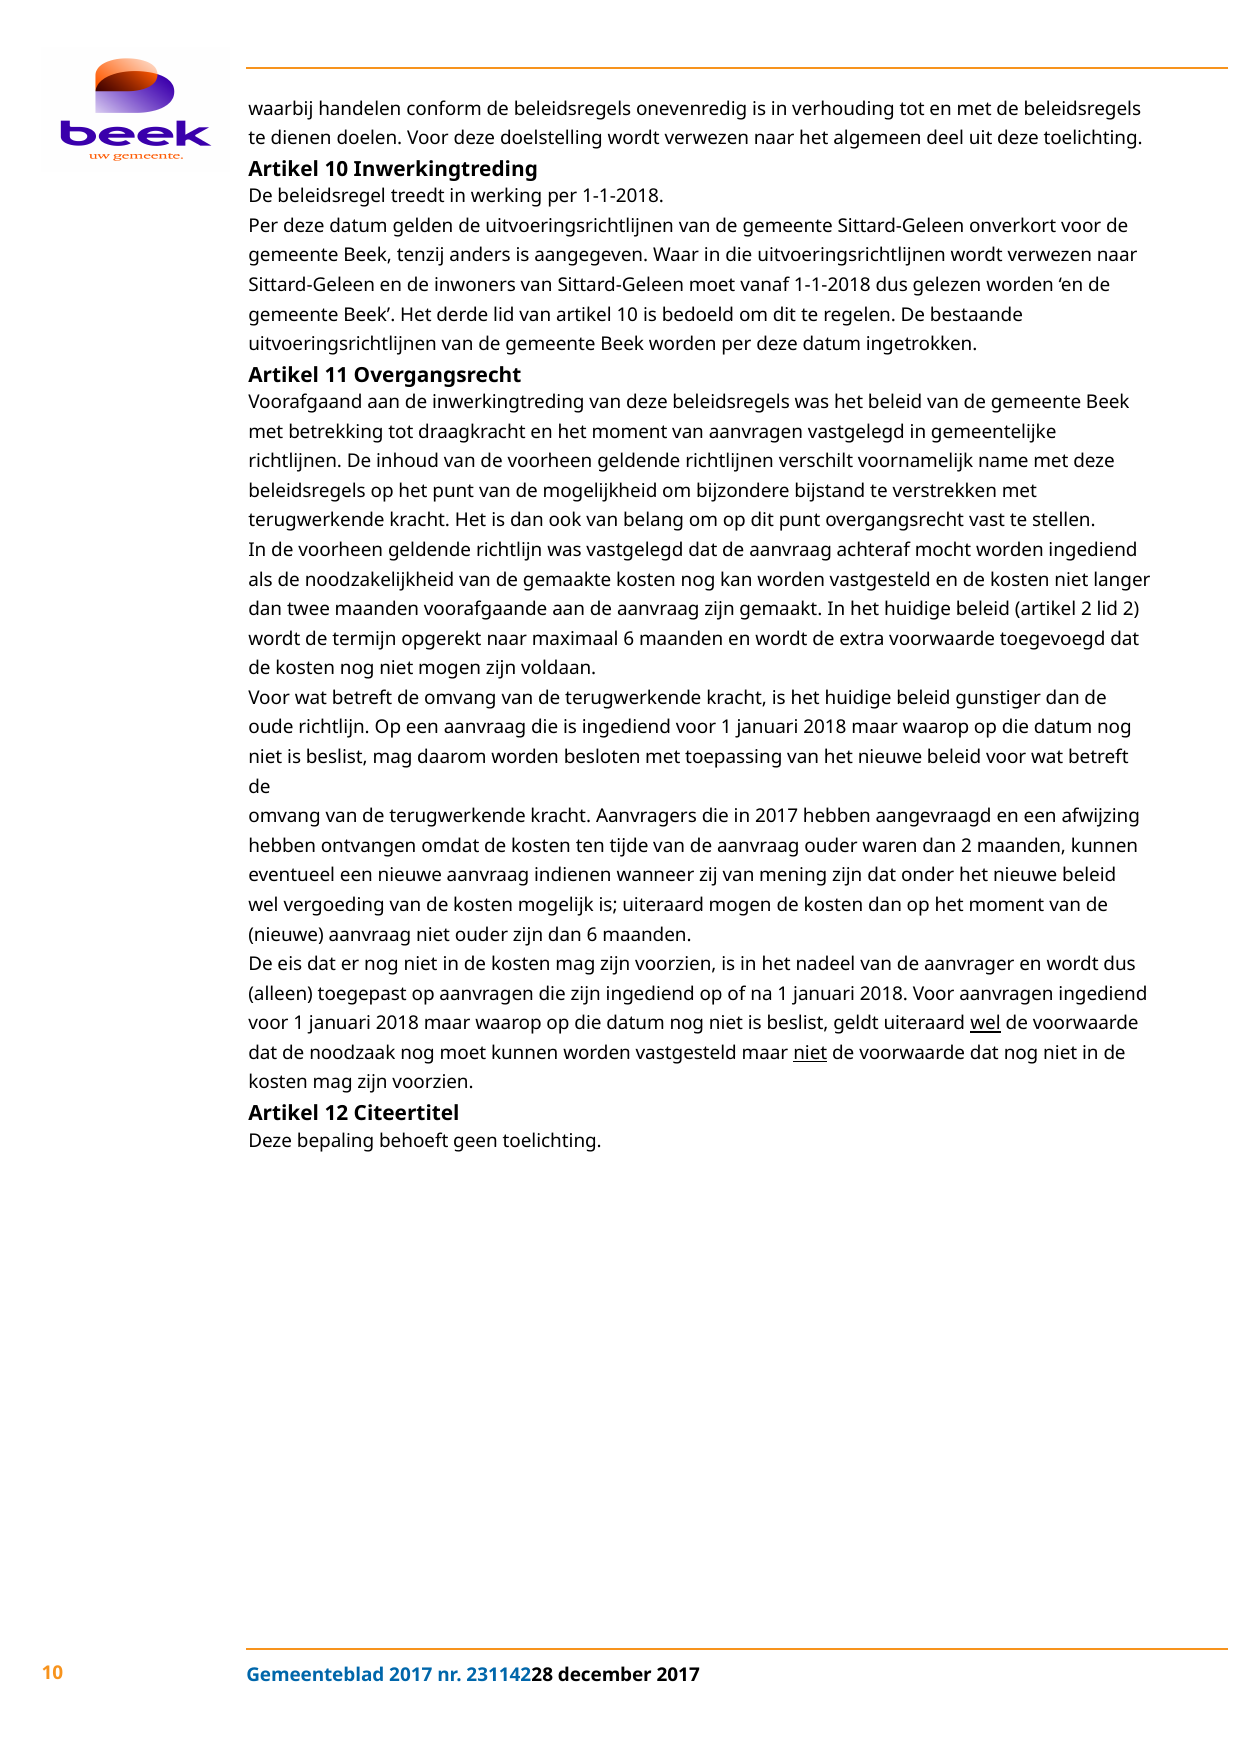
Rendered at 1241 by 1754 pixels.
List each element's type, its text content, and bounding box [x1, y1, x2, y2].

text Artikel 12 Citeertitel [248, 1098, 1152, 1127]
text Per deze datum gelden de uitvoeringsrichtlijnen van de gemeente Sittard-Geleen onverkort voor de gemeente Beek, tenzij anders is aangegeven. Waar in die uitvoeringsrichtlijnen wordt verwezen naar Sittard-Geleen en de inwoners van Sittard-Geleen moet vanaf 1-1-2018 dus gelezen worden ‘en de gemeente Beek’. Het derde lid van artikel 10 is bedoeld om dit te regelen. De bestaande [248, 212, 1152, 326]
text De beleidsregel treedt in werking per 1-1-2018. [248, 182, 1152, 208]
text Artikel 10 Inwerkingtreding [248, 154, 1152, 182]
text Artikel 11 Overgangsrecht [248, 360, 1152, 388]
text Voorafgaand aan de inwerkingtreding van deze beleidsregels was het beleid van de gemeente Beek met betrekking tot draagkracht en het moment van aanvragen vastgelegd in gemeentelijke richtlijnen. De inhoud van de voorheen geldende richtlijnen verschilt voornamelijk name met deze beleidsregels op het punt van de mogelijkheid om bijzondere bijstand te verstrekken met terugwerkende kracht. Het is dan ook van belang om op dit punt overgangsrecht vast te stellen. [248, 388, 1152, 532]
text In de voorheen geldende richtlijn was vastgelegd dat de aanvraag achteraf mocht worden ingediend als de noodzakelijkheid van de gemaakte kosten nog kan worden vastgesteld en de kosten niet langer dan twee maanden voorafgaande aan de aanvraag zijn gemaakt. In het huidige beleid (artikel 2 lid 2) wordt de termijn opgerekt naar maximaal 6 maanden en wordt de extra voorwaarde toegevoegd dat de kosten nog niet mogen zijn voldaan. [248, 536, 1152, 680]
text Voor wat betreft de omvang van de terugwerkende kracht, is het huidige beleid gunstiger dan de oude richtlijn. Op een aanvraag die is ingediend voor 1 januari 2018 maar waarop op die datum nog niet is beslist, mag daarom worden besloten met toepassing van het nieuwe beleid voor wat betreft de [248, 684, 1152, 799]
text uitvoeringsrichtlijnen van de gemeente Beek worden per deze datum ingetrokken. [248, 330, 1152, 356]
text Deze bepaling behoeft geen toelichting. [248, 1127, 1152, 1152]
text waarbij handelen conform de beleidsregels onevenredig is in verhouding tot en met de beleidsregels te dienen doelen. Voor deze doelstelling wordt verwezen naar het algemeen deel uit deze toelichting. [248, 95, 1152, 150]
text omvang van de terugwerkende kracht. Aanvragers die in 2017 hebben aangevraagd en een afwijzing hebben ontvangen omdat de kosten ten tijde van de aanvraag ouder waren dan 2 maanden, kunnen eventueel een nieuwe aanvraag indienen wanneer zij van mening zijn dat onder het nieuwe beleid wel vergoeding van de kosten mogelijk is; uiteraard mogen de kosten dan op het moment van de (nieuwe) aanvraag niet ouder zijn dan 6 maanden. [248, 802, 1152, 947]
picture [41, 47, 231, 172]
text De eis dat er nog niet in de kosten mag zijn voorzien, is in het nadeel van de aanvrager en wordt dus (alleen) toegepast op aanvragen die zijn ingediend op of na 1 januari 2018. Voor aanvragen ingediend voor 1 januari 2018 maar waarop op die datum nog niet is beslist, geldt uiteraard wel de voorwaarde dat de noodzaak nog moet kunnen worden vastgesteld maar niet de voorwaarde dat nog niet in de kosten mag zijn voorzien. [248, 950, 1152, 1094]
